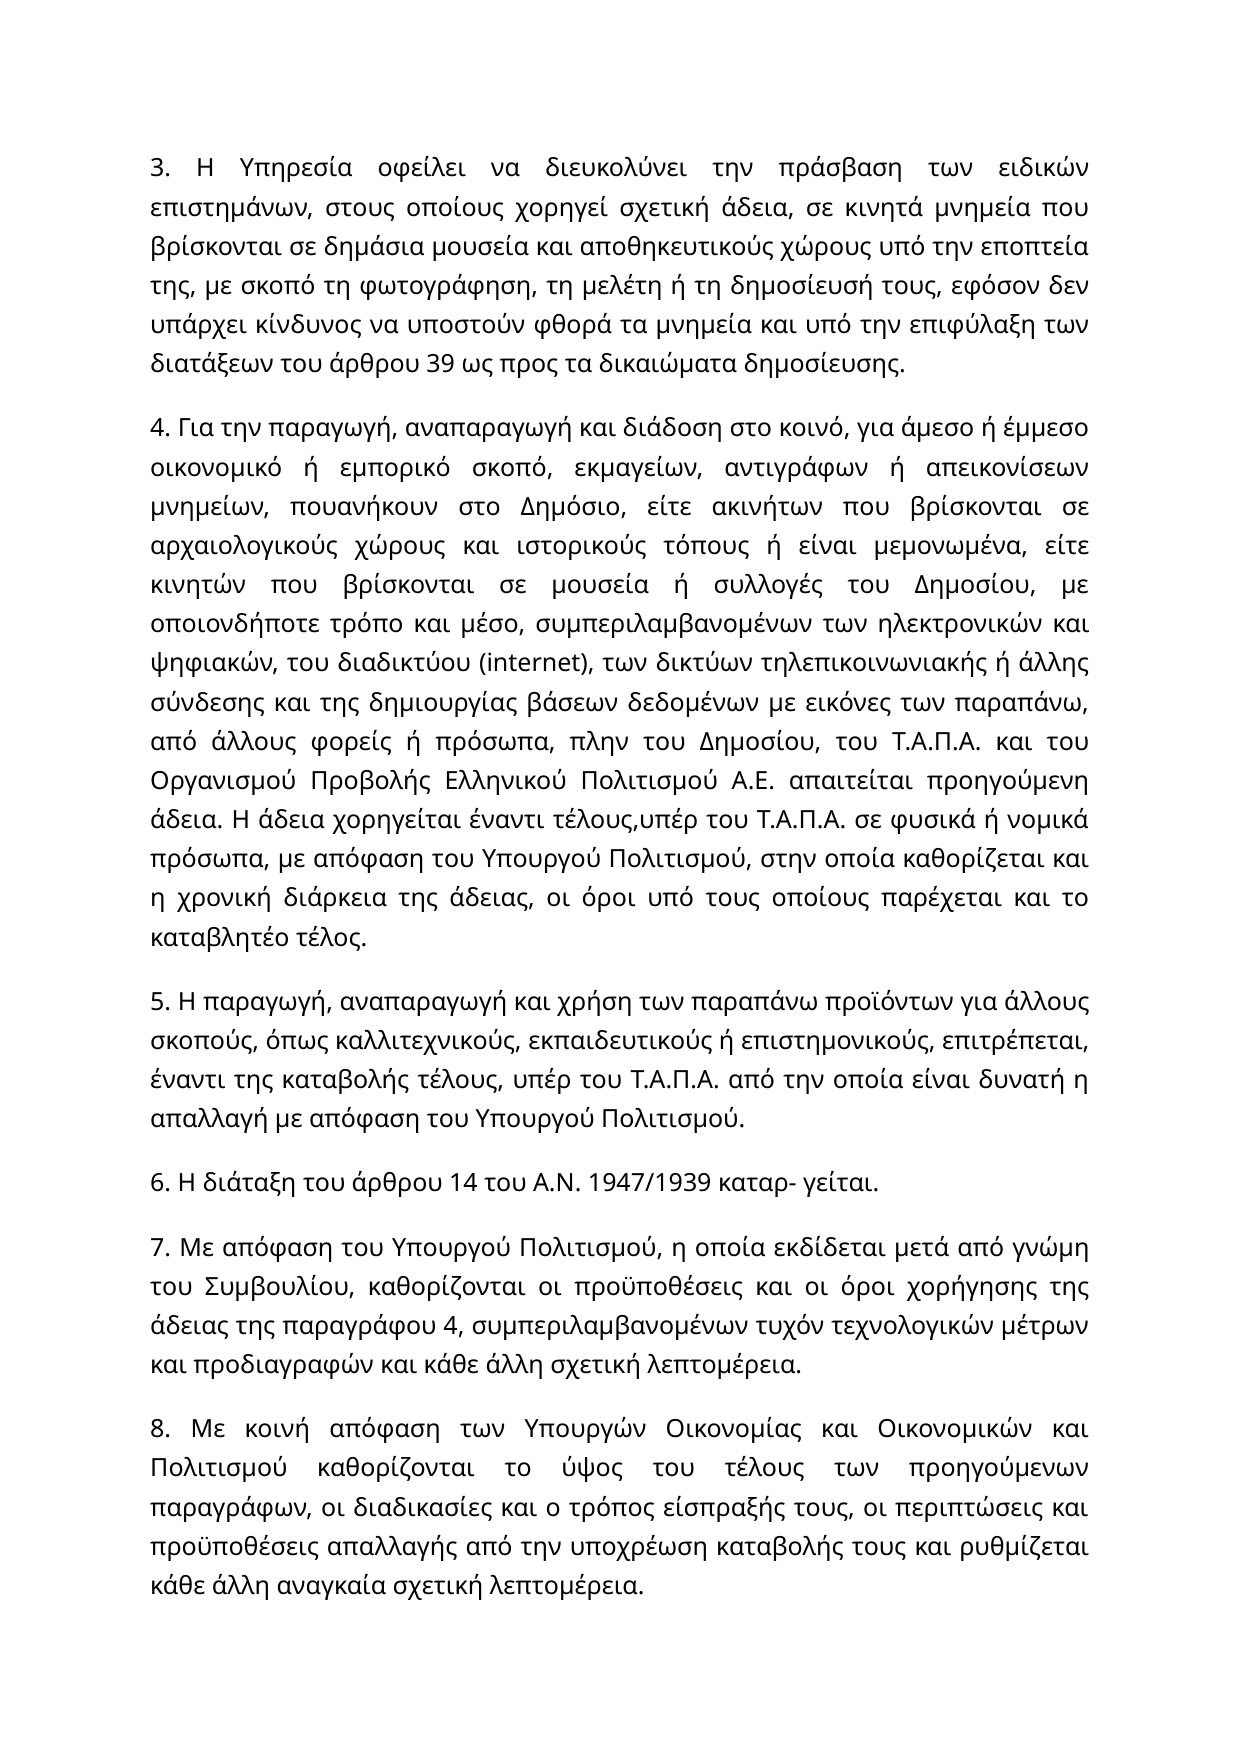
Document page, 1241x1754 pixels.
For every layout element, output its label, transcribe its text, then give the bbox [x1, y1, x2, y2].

text 4. Για την παραγωγή, αναπαραγωγή και διάδοση στο κοινό, για άμεσο ή έμμεσο οικονομικό ή εμπορικό σκοπό, εκμαγείων, αντιγράφων ή απεικονίσεων μνημείων, πουανήκουν στο Δημόσιο, είτε ακινήτων που βρίσκονται σε αρχαιολογικούς χώρους και ιστορικούς τόπους ή είναι μεμονωμένα, είτε κινητών που βρίσκονται σε μουσεία ή συλλογές του Δημοσίου, με οποιονδήποτε τρόπο και μέσο, συμπεριλαμβανομένων των ηλεκτρονικών και ψηφιακών, του διαδικτύου (internet), των δικτύων τηλεπικοινωνιακής ή άλλης σύνδεσης και της δημιουργίας βάσεων δεδομένων με εικόνες των παραπάνω, από άλλους φορείς ή πρόσωπα, πλην του Δημοσίου, του Τ.Α.Π.Α. και του Οργανισμού Προβολής Ελληνικού Πολιτισμού Α.Ε. απαιτείται προηγούμενη άδεια. Η άδεια χορηγείται έναντι τέλους,υπέρ του Τ.Α.Π.Α. σε φυσικά ή νομικά πρόσωπα, με απόφαση του Υπουργού Πολιτισμού, στην οποία καθορίζεται και η χρονική διάρκεια της άδειας, οι όροι υπό τους οποίους παρέχεται και το καταβλητέο τέλος. [150, 410, 1090, 953]
text 7. Με απόφαση του Υπουργού Πολιτισμού, η οποία εκδίδεται μετά από γνώμη του Συμβουλίου, καθορίζονται οι προϋποθέσεις και οι όροι χορήγησης της άδειας της παραγράφου 4, συμπεριλαμβανομένων τυχόν τεχνολογικών μέτρων και προδιαγραφών και κάθε άλλη σχετική λεπτομέρεια. [150, 1229, 1090, 1381]
text 5. Η παραγωγή, αναπαραγωγή και χρήση των παραπάνω προϊόντων για άλλους σκοπούς, όπως καλλιτεχνικούς, εκπαιδευτικούς ή επιστημονικούς, επιτρέπεται, έναντι της καταβολής τέλους, υπέρ του Τ.Α.Π.Α. από την οποία είναι δυνατή η απαλλαγή με απόφαση του Υπουργού Πολιτισμού. [150, 983, 1090, 1135]
text 8. Με κοινή απόφαση των Υπουργών Οικονομίας και Οικονομικών και Πολιτισμού καθορίζονται το ύψος του τέλους των προηγούμενων παραγράφων, οι διαδικασίες και ο τρόπος είσπραξής τους, οι περιπτώσεις και προϋποθέσεις απαλλαγής από την υποχρέωση καταβολής τους και ρυθμίζεται κάθε άλλη αναγκαία σχετική λεπτομέρεια. [150, 1411, 1090, 1602]
text 6. Η διάταξη του άρθρου 14 του Α.Ν. 1947/1939 καταρ- γείται. [150, 1165, 1090, 1199]
text 3. Η Υπηρεσία οφείλει να διευκολύνει την πράσβαση των ειδικών επιστημάνων, στους οποίους χορηγεί σχετική άδεια, σε κινητά μνημεία που βρίσκονται σε δημάσια μουσεία και αποθηκευτικούς χώρους υπό την εποπτεία της, με σκοπό τη φωτογράφηση, τη μελέτη ή τη δημοσίευσή τους, εφόσον δεν υπάρχει κίνδυνος να υποστούν φθορά τα μνημεία και υπό την επιφύλαξη των διατάξεων του άρθρου 39 ως προς τα δικαιώματα δημοσίευσης. [150, 150, 1090, 380]
